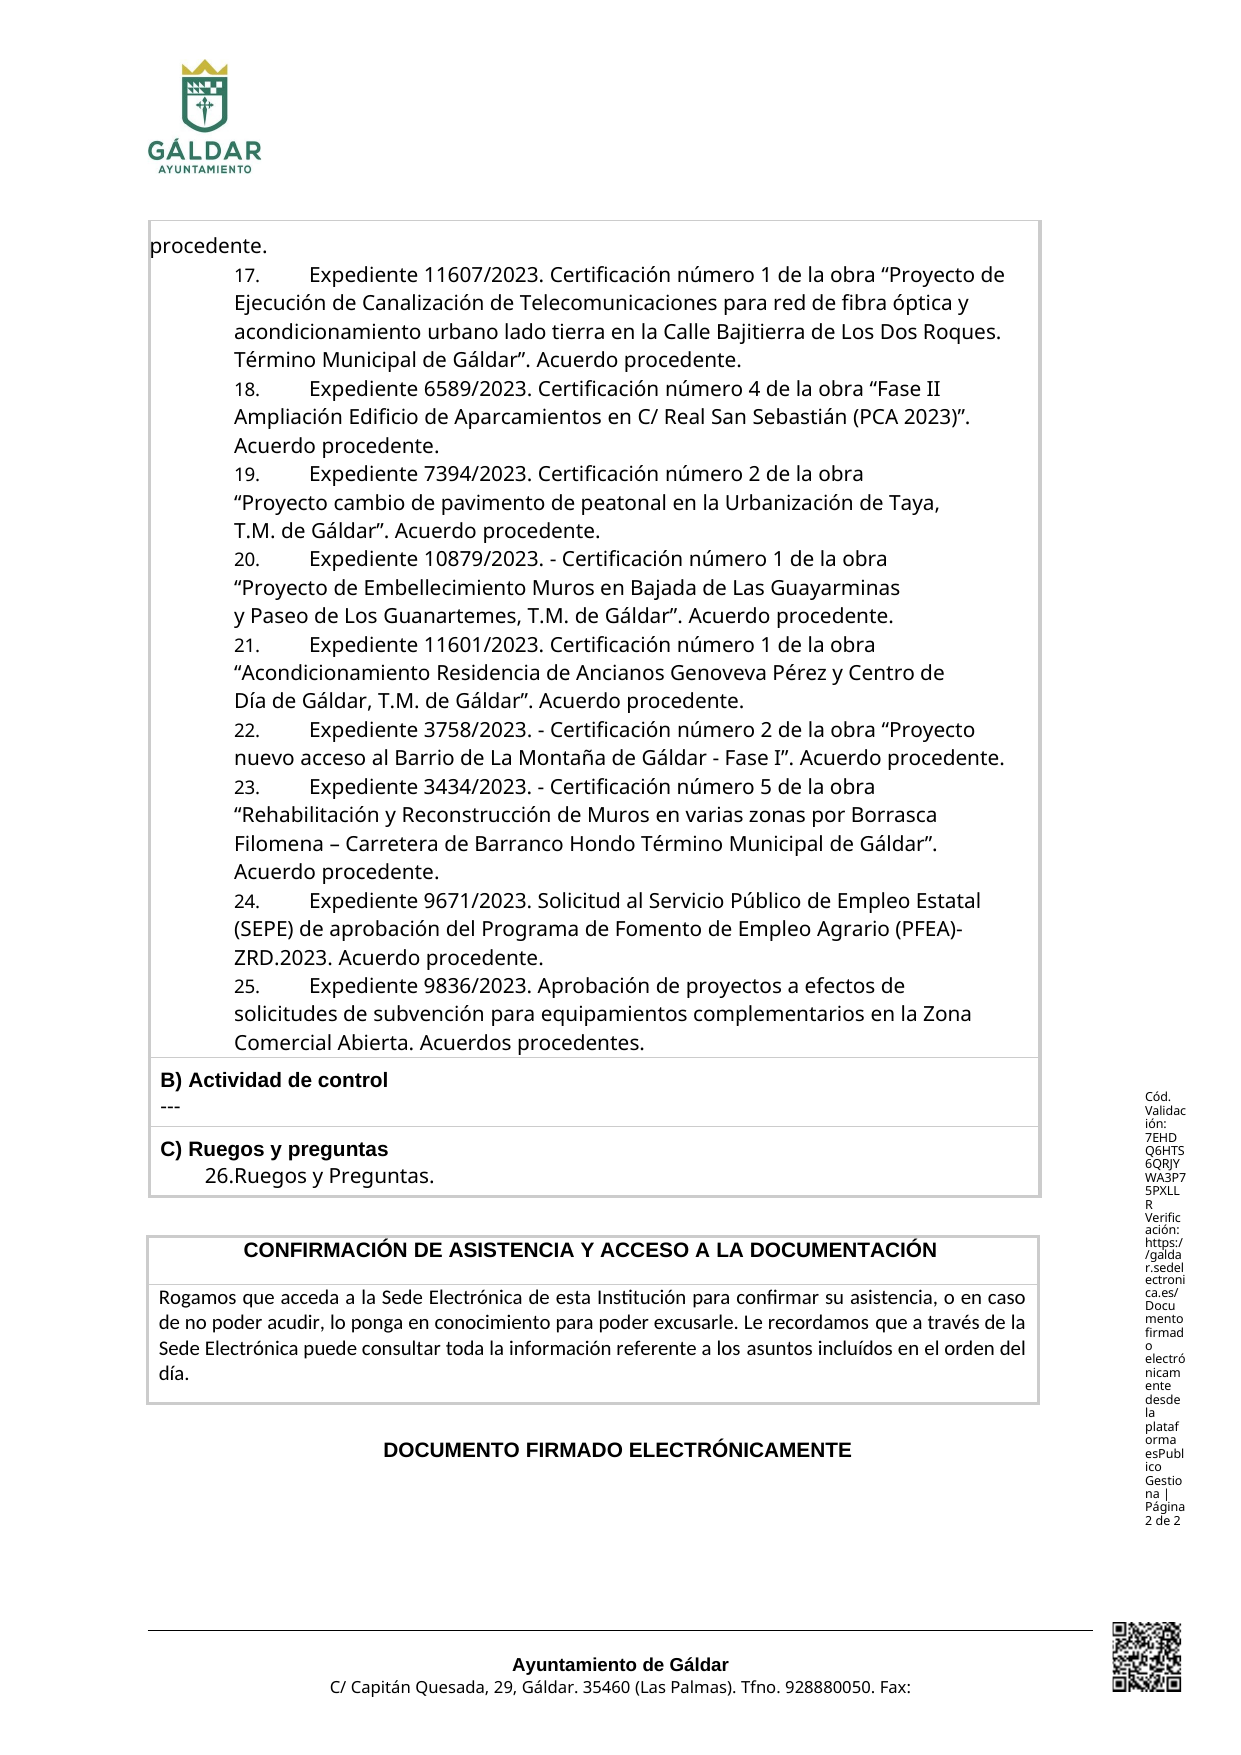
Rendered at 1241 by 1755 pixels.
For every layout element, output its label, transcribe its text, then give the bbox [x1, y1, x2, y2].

table_cell C) Ruegos y preguntas 26.Ruegos y Preguntas. [151, 1127, 1038, 1195]
table_cell B) Actividad de control --- [151, 1058, 1038, 1126]
text Documento firmado electrónicamente desde la plataforma esPublico Gestiona | Página 2 de 2 [1145, 1299, 1186, 1528]
text Cód. Validación: 7EHDQ6HTS6QRJYWA3P75PXLLR [1145, 1091, 1186, 1212]
text DOCUMENTO FIRMADO ELECTRÓNICAMENTE [383, 1438, 1066, 1462]
text Verificación: https://galdar.sedelectronica.es/ [1145, 1212, 1186, 1299]
table_header procedente. Expediente 11607/2023. Certificación número 1 de la obra “Proyecto de Ejecución de Canalización de Telecomunicaciones para red de fibra óptica y acondicionamiento urbano lado tierra en la Calle Bajitierra de Los Dos Roques. Término Municipal de Gáldar”. Acuerdo procedente. Expediente 6589/2023. Certificación número 4 de la obra “Fase II Ampliación Edificio de Aparcamientos en C/ Real San Sebastián (PCA 2023)”. Acuerdo procedente. Expediente 7394/2023. Certificación número 2 de la obra “Proyecto cambio de pavimento de peatonal en la Urbanización de Taya, T.M. de Gáldar”. Acuerdo procedente. Expediente 10879/2023. - Certificación número 1 de la obra “Proyecto de Embellecimiento Muros en Bajada de Las Guayarminas y Paseo de Los Guanartemes, T.M. de Gáldar”. Acuerdo procedente. Expediente 11601/2023. Certificación número 1 de la obra “Acondicionamiento Residencia de Ancianos Genoveva Pérez y Centro de Día de Gáldar, T.M. de Gáldar”. Acuerdo procedente. Expediente 3758/2023. - Certificación número 2 de la obra “Proyecto nuevo acceso al Barrio de La Montaña de Gáldar - Fase I”. Acuerdo procedente. Expediente 3434/2023. - Certificación número 5 de la obra “Rehabilitación y Reconstrucción de Muros en varias zonas por Borrasca Filomena – Carretera de Barranco Hondo Término Municipal de Gáldar”. Acuerdo procedente. Expediente 9671/2023. Solicitud al Servicio Público de Empleo Estatal (SEPE) de aprobación del Programa de Fomento de Empleo Agrario (PFEA)-ZRD.2023. Acuerdo procedente. Expediente 9836/2023. Aprobación de proyectos a efectos de solicitudes de subvención para equipamientos complementarios en la Zona Comercial Abierta. Acuerdos procedentes. [151, 221, 1038, 1056]
